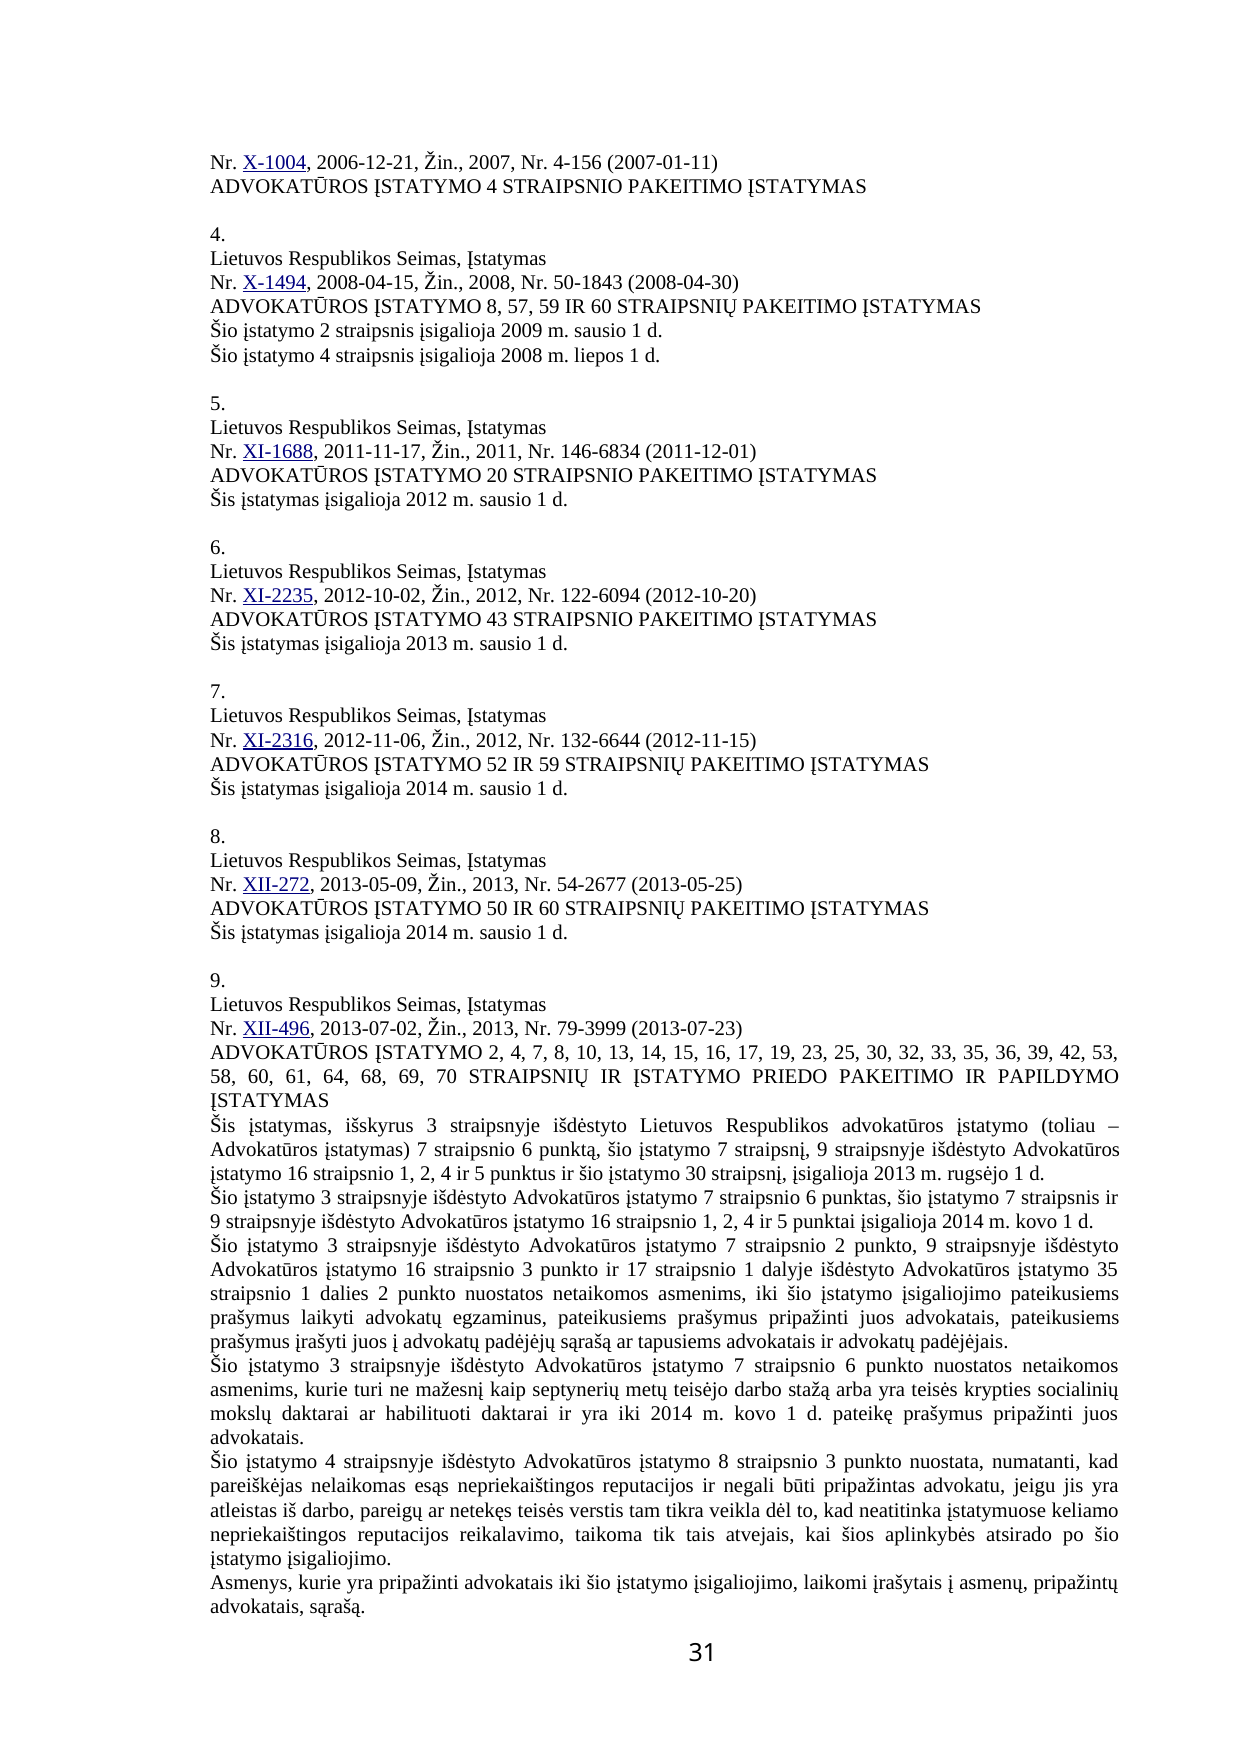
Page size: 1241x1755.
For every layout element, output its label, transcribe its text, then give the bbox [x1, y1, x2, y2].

text Šio įstatymo 4 straipsnis įsigalioja 2008 m. liepos 1 d. [210, 342, 1120, 367]
text 4. [210, 222, 1120, 246]
text 7. [210, 679, 1120, 703]
text Lietuvos Respublikos Seimas, Įstatymas [210, 703, 1120, 727]
text Lietuvos Respublikos Seimas, Įstatymas [210, 848, 1120, 872]
text 9. [210, 968, 1120, 992]
text ADVOKATŪROS ĮSTATYMO 43 STRAIPSNIO PAKEITIMO ĮSTATYMAS [210, 607, 1120, 631]
text 6. [210, 535, 1120, 559]
text Šio įstatymo 3 straipsnyje išdėstyto Advokatūros įstatymo 7 straipsnio 6 punktas, šio įstatymo 7 straipsnis ir 9 straipsnyje išdėstyto Advokatūros įstatymo 16 straipsnio 1, 2, 4 ir 5 punktai įsigalioja 2014 m. kovo 1 d. [210, 1185, 1120, 1233]
text Asmenys, kurie yra pripažinti advokatais iki šio įstatymo įsigaliojimo, laikomi įrašytais į asmenų, pripažintų advokatais, sąrašą. [210, 1570, 1120, 1618]
text Lietuvos Respublikos Seimas, Įstatymas [210, 992, 1120, 1016]
text ADVOKATŪROS ĮSTATYMO 4 STRAIPSNIO PAKEITIMO ĮSTATYMAS [210, 174, 1120, 198]
text Nr. XI-2235, 2012-10-02, Žin., 2012, Nr. 122-6094 (2012-10-20) [210, 583, 1120, 607]
text Šio įstatymo 3 straipsnyje išdėstyto Advokatūros įstatymo 7 straipsnio 6 punkto nuostatos netaikomos asmenims, kurie turi ne mažesnį kaip septynerių metų teisėjo darbo stažą arba yra teisės krypties socialinių mokslų daktarai ar habilituoti daktarai ir yra iki 2014 m. kovo 1 d. pateikę prašymus pripažinti juos advokatais. [210, 1353, 1120, 1449]
text Nr. X-1494, 2008-04-15, Žin., 2008, Nr. 50-1843 (2008-04-30) [210, 270, 1120, 294]
text Nr. XII-272, 2013-05-09, Žin., 2013, Nr. 54-2677 (2013-05-25) [210, 872, 1120, 896]
text Šio įstatymo 2 straipsnis įsigalioja 2009 m. sausio 1 d. [210, 318, 1120, 342]
text 8. [210, 824, 1120, 848]
text Nr. XI-1688, 2011-11-17, Žin., 2011, Nr. 146-6834 (2011-12-01) [210, 439, 1120, 463]
text ADVOKATŪROS ĮSTATYMO 2, 4, 7, 8, 10, 13, 14, 15, 16, 17, 19, 23, 25, 30, 32, 33, 35, 36, 39, 42, 53, 58, 60, 61, 64, 68, 69, 70 STRAIPSNIŲ IR ĮSTATYMO PRIEDO PAKEITIMO IR PAPILDYMO ĮSTATYMAS [210, 1040, 1120, 1112]
text ADVOKATŪROS ĮSTATYMO 20 STRAIPSNIO PAKEITIMO ĮSTATYMAS [210, 463, 1120, 487]
text Nr. X-1004, 2006-12-21, Žin., 2007, Nr. 4-156 (2007-01-11) [210, 150, 1120, 174]
text Šis įstatymas įsigalioja 2014 m. sausio 1 d. [210, 920, 1120, 944]
text Lietuvos Respublikos Seimas, Įstatymas [210, 559, 1120, 583]
text Šis įstatymas įsigalioja 2014 m. sausio 1 d. [210, 776, 1120, 800]
text Šis įstatymas, išskyrus 3 straipsnyje išdėstyto Lietuvos Respublikos advokatūros įstatymo (toliau – Advokatūros įstatymas) 7 straipsnio 6 punktą, šio įstatymo 7 straipsnį, 9 straipsnyje išdėstyto Advokatūros įstatymo 16 straipsnio 1, 2, 4 ir 5 punktus ir šio įstatymo 30 straipsnį, įsigalioja 2013 m. rugsėjo 1 d. [210, 1112, 1120, 1185]
text ADVOKATŪROS ĮSTATYMO 50 IR 60 STRAIPSNIŲ PAKEITIMO ĮSTATYMAS [210, 896, 1120, 920]
text Lietuvos Respublikos Seimas, Įstatymas [210, 415, 1120, 439]
text Nr. XII-496, 2013-07-02, Žin., 2013, Nr. 79-3999 (2013-07-23) [210, 1016, 1120, 1040]
text Nr. XI-2316, 2012-11-06, Žin., 2012, Nr. 132-6644 (2012-11-15) [210, 727, 1120, 752]
text Šio įstatymo 4 straipsnyje išdėstyto Advokatūros įstatymo 8 straipsnio 3 punkto nuostata, numatanti, kad pareiškėjas nelaikomas esąs nepriekaištingos reputacijos ir negali būti pripažintas advokatu, jeigu jis yra atleistas iš darbo, pareigų ar netekęs teisės verstis tam tikra veikla dėl to, kad neatitinka įstatymuose keliamo nepriekaištingos reputacijos reikalavimo, taikoma tik tais atvejais, kai šios aplinkybės atsirado po šio įstatymo įsigaliojimo. [210, 1449, 1120, 1570]
text 5. [210, 391, 1120, 415]
text Šis įstatymas įsigalioja 2012 m. sausio 1 d. [210, 487, 1120, 511]
text Šis įstatymas įsigalioja 2013 m. sausio 1 d. [210, 631, 1120, 655]
text ADVOKATŪROS ĮSTATYMO 8, 57, 59 IR 60 STRAIPSNIŲ PAKEITIMO ĮSTATYMAS [210, 294, 1120, 318]
text Šio įstatymo 3 straipsnyje išdėstyto Advokatūros įstatymo 7 straipsnio 2 punkto, 9 straipsnyje išdėstyto Advokatūros įstatymo 16 straipsnio 3 punkto ir 17 straipsnio 1 dalyje išdėstyto Advokatūros įstatymo 35 straipsnio 1 dalies 2 punkto nuostatos netaikomos asmenims, iki šio įstatymo įsigaliojimo pateikusiems prašymus laikyti advokatų egzaminus, pateikusiems prašymus pripažinti juos advokatais, pateikusiems prašymus įrašyti juos į advokatų padėjėjų sąrašą ar tapusiems advokatais ir advokatų padėjėjais. [210, 1233, 1120, 1353]
text Lietuvos Respublikos Seimas, Įstatymas [210, 246, 1120, 270]
text ADVOKATŪROS ĮSTATYMO 52 IR 59 STRAIPSNIŲ PAKEITIMO ĮSTATYMAS [210, 752, 1120, 776]
